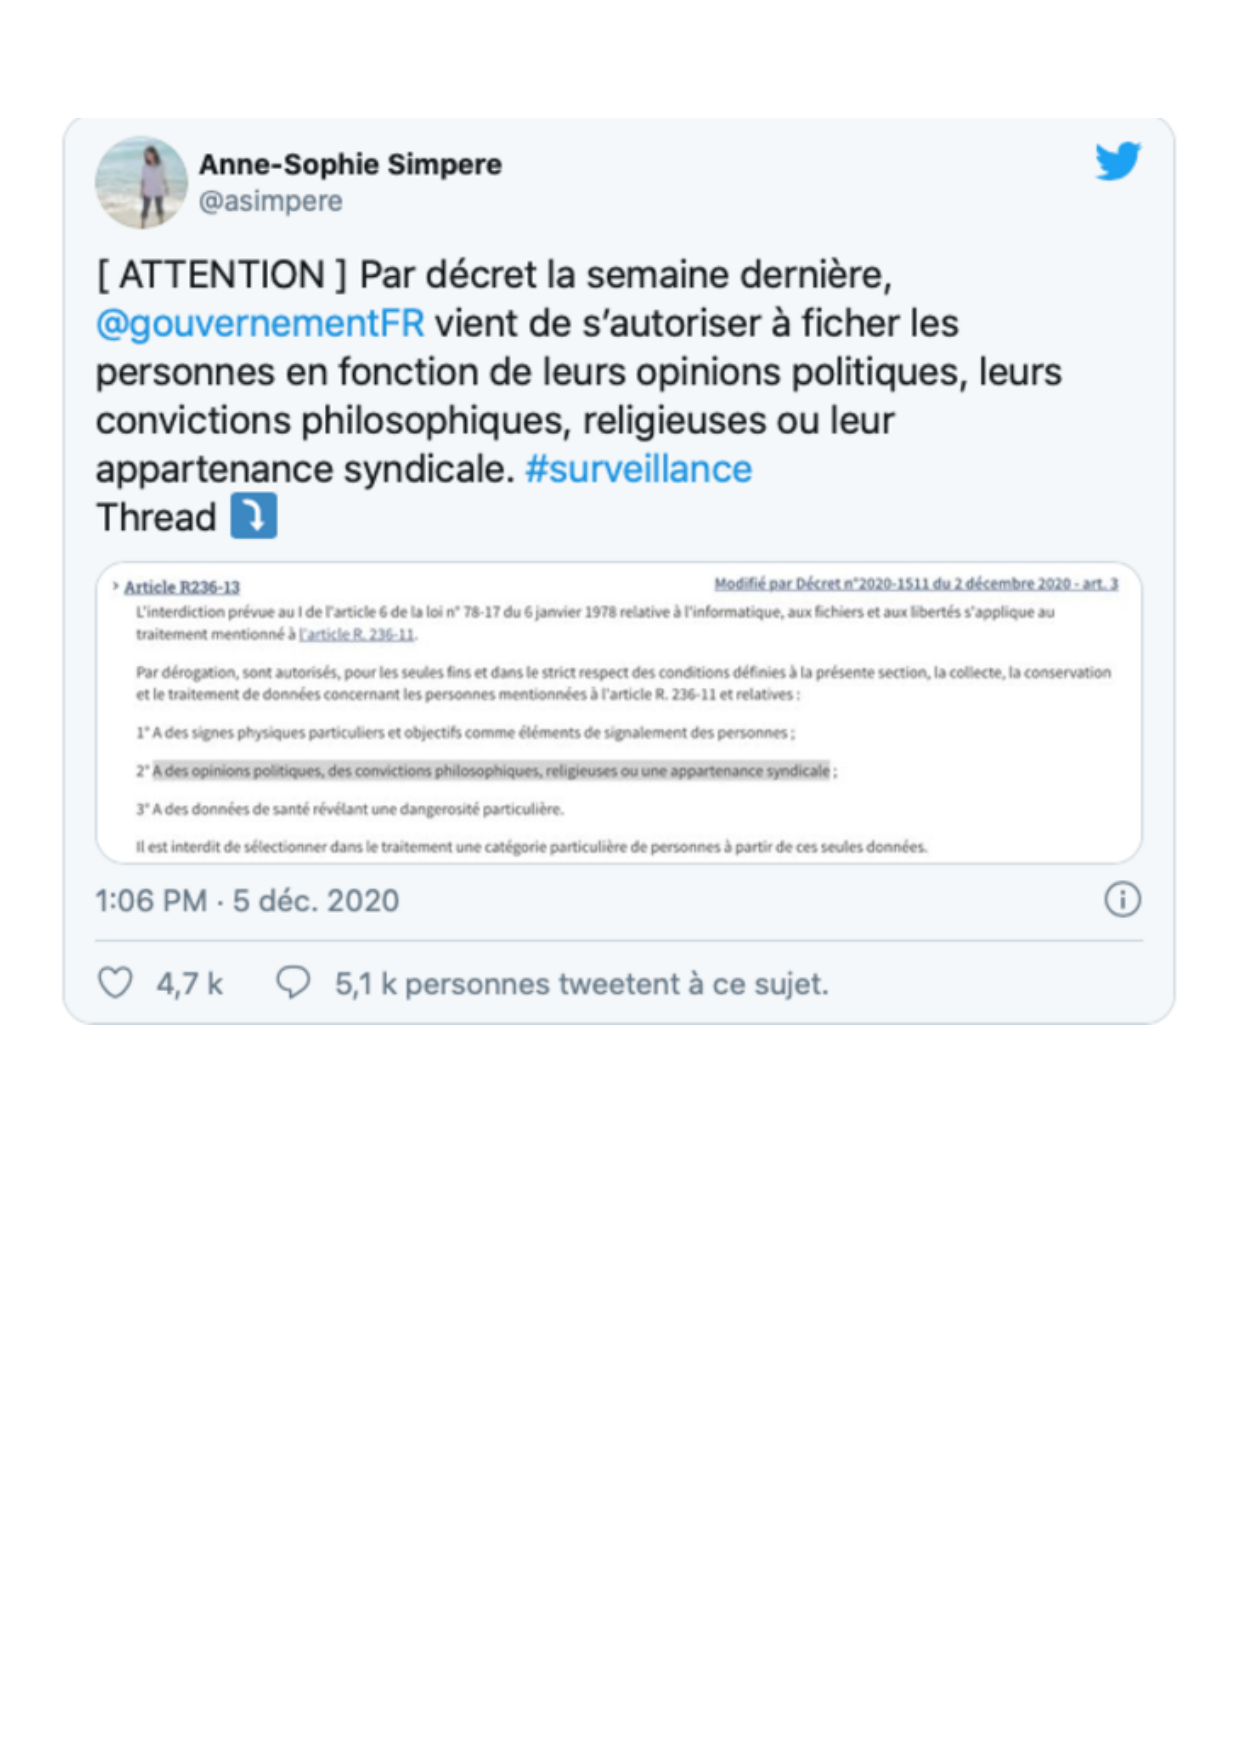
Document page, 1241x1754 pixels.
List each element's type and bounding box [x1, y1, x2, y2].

picture [59, 118, 1182, 1025]
